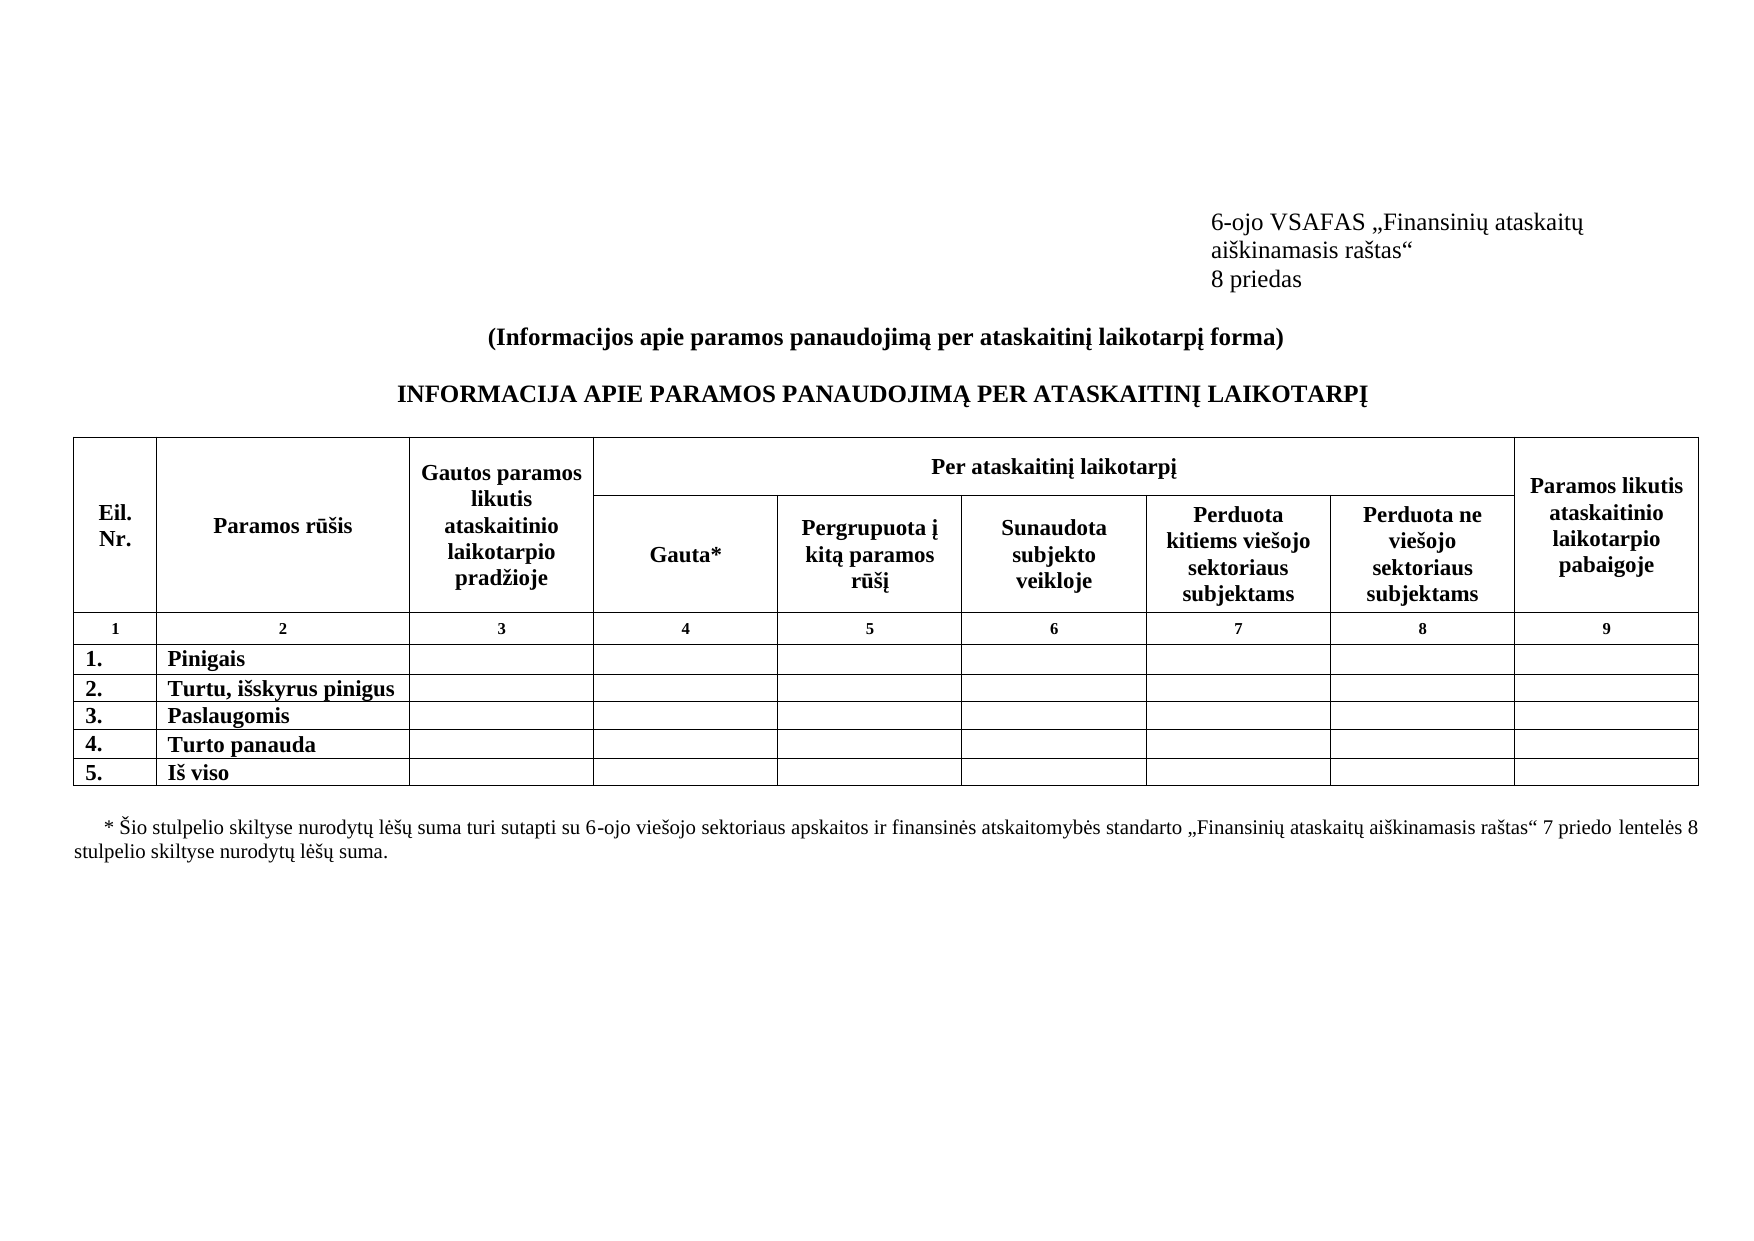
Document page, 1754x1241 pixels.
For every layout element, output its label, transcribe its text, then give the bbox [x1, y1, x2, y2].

table_cell [1331, 675, 1514, 701]
table_cell [778, 645, 961, 674]
table_header Eil. Nr. [74, 438, 156, 612]
table_cell Pergrupuota į kitą paramos rūšį [778, 496, 961, 612]
table_header Paramos rūšis [157, 438, 409, 612]
table_cell [410, 702, 593, 729]
table_cell 2. [74, 675, 156, 701]
table_cell 5. [74, 759, 156, 785]
table_cell 8 [1331, 613, 1514, 644]
table_cell [410, 730, 593, 757]
table_cell [594, 645, 777, 674]
table_cell Gauta* [594, 496, 777, 612]
table_cell [410, 759, 593, 785]
table_cell 2 [157, 613, 409, 644]
table_cell [778, 675, 961, 701]
table_cell 5 [778, 613, 961, 644]
table_cell [410, 645, 593, 674]
text 8 priedas [546, 264, 1698, 293]
table_cell [1515, 730, 1698, 757]
table_cell [1147, 730, 1330, 757]
table_cell [1515, 645, 1698, 674]
text 6-ojo VSAFAS „Finansinių ataskaitų [1211, 207, 1698, 235]
table_cell Turtu, išskyrus pinigus [157, 675, 409, 701]
table_cell [410, 675, 593, 701]
table_cell [1147, 645, 1330, 674]
table_cell [1331, 702, 1514, 729]
table_cell Pinigais [157, 645, 409, 674]
table_cell 7 [1147, 613, 1330, 644]
table_cell [1331, 730, 1514, 757]
table_cell Paslaugomis [157, 702, 409, 729]
text (Informacijos apie paramos panaudojimą per ataskaitinį laikotarpį forma) [74, 322, 1698, 350]
table_cell Turto panauda [157, 730, 409, 757]
table_cell 4. [74, 730, 156, 757]
table_cell [594, 759, 777, 785]
table_cell [1331, 759, 1514, 785]
table_cell [594, 702, 777, 729]
table_cell [778, 759, 961, 785]
table_cell 4 [594, 613, 777, 644]
table_cell 1. [74, 645, 156, 674]
table_cell 3. [74, 702, 156, 729]
table_cell [1331, 645, 1514, 674]
table_cell Perduota ne viešojo sektoriaus subjektams [1331, 496, 1514, 612]
text aiškinamasis raštas“ [1211, 235, 1698, 264]
table_cell Perduota kitiems viešojo sektoriaus subjektams [1147, 496, 1330, 612]
table_cell [962, 675, 1146, 701]
table_cell [778, 730, 961, 757]
table_cell [1515, 675, 1698, 701]
table_cell [962, 645, 1146, 674]
table_header Gautos paramos likutis ataskaitinio laikotarpio pradžioje [410, 438, 593, 612]
table_cell 1 [74, 613, 156, 644]
table_cell [1147, 759, 1330, 785]
table_cell 6 [962, 613, 1146, 644]
table_header Paramos likutis ataskaitinio laikotarpio pabaigoje [1515, 438, 1698, 612]
table_cell [778, 702, 961, 729]
table_cell [1147, 702, 1330, 729]
table_cell [1515, 702, 1698, 729]
table_cell 9 [1515, 613, 1698, 644]
table_header Per ataskaitinį laikotarpį [594, 438, 1514, 495]
table_cell 3 [410, 613, 593, 644]
table_cell Iš viso [157, 759, 409, 785]
text INFORMACIJA APIE PARAMOS PANAUDOJIMĄ PER ATASKAITINĮ LAIKOTARPĮ [74, 379, 1698, 408]
table_cell [594, 675, 777, 701]
table_cell Sunaudota subjekto veikloje [962, 496, 1146, 612]
table_cell [594, 730, 777, 757]
table_cell [962, 730, 1146, 757]
table_cell [962, 702, 1146, 729]
table_cell [1515, 759, 1698, 785]
table_cell [1147, 675, 1330, 701]
table_cell [962, 759, 1146, 785]
text * Šio stulpelio skiltyse nurodytų lėšų suma turi sutapti su 6-ojo viešojo sektoriaus apskaitos ir finansinės atskaitomybės standarto „Finansinių ataskaitų aiškinamasis raštas“ 7 priedo lentelės 8 stulpelio skiltyse nurodytų lėšų suma. [74, 815, 1698, 863]
